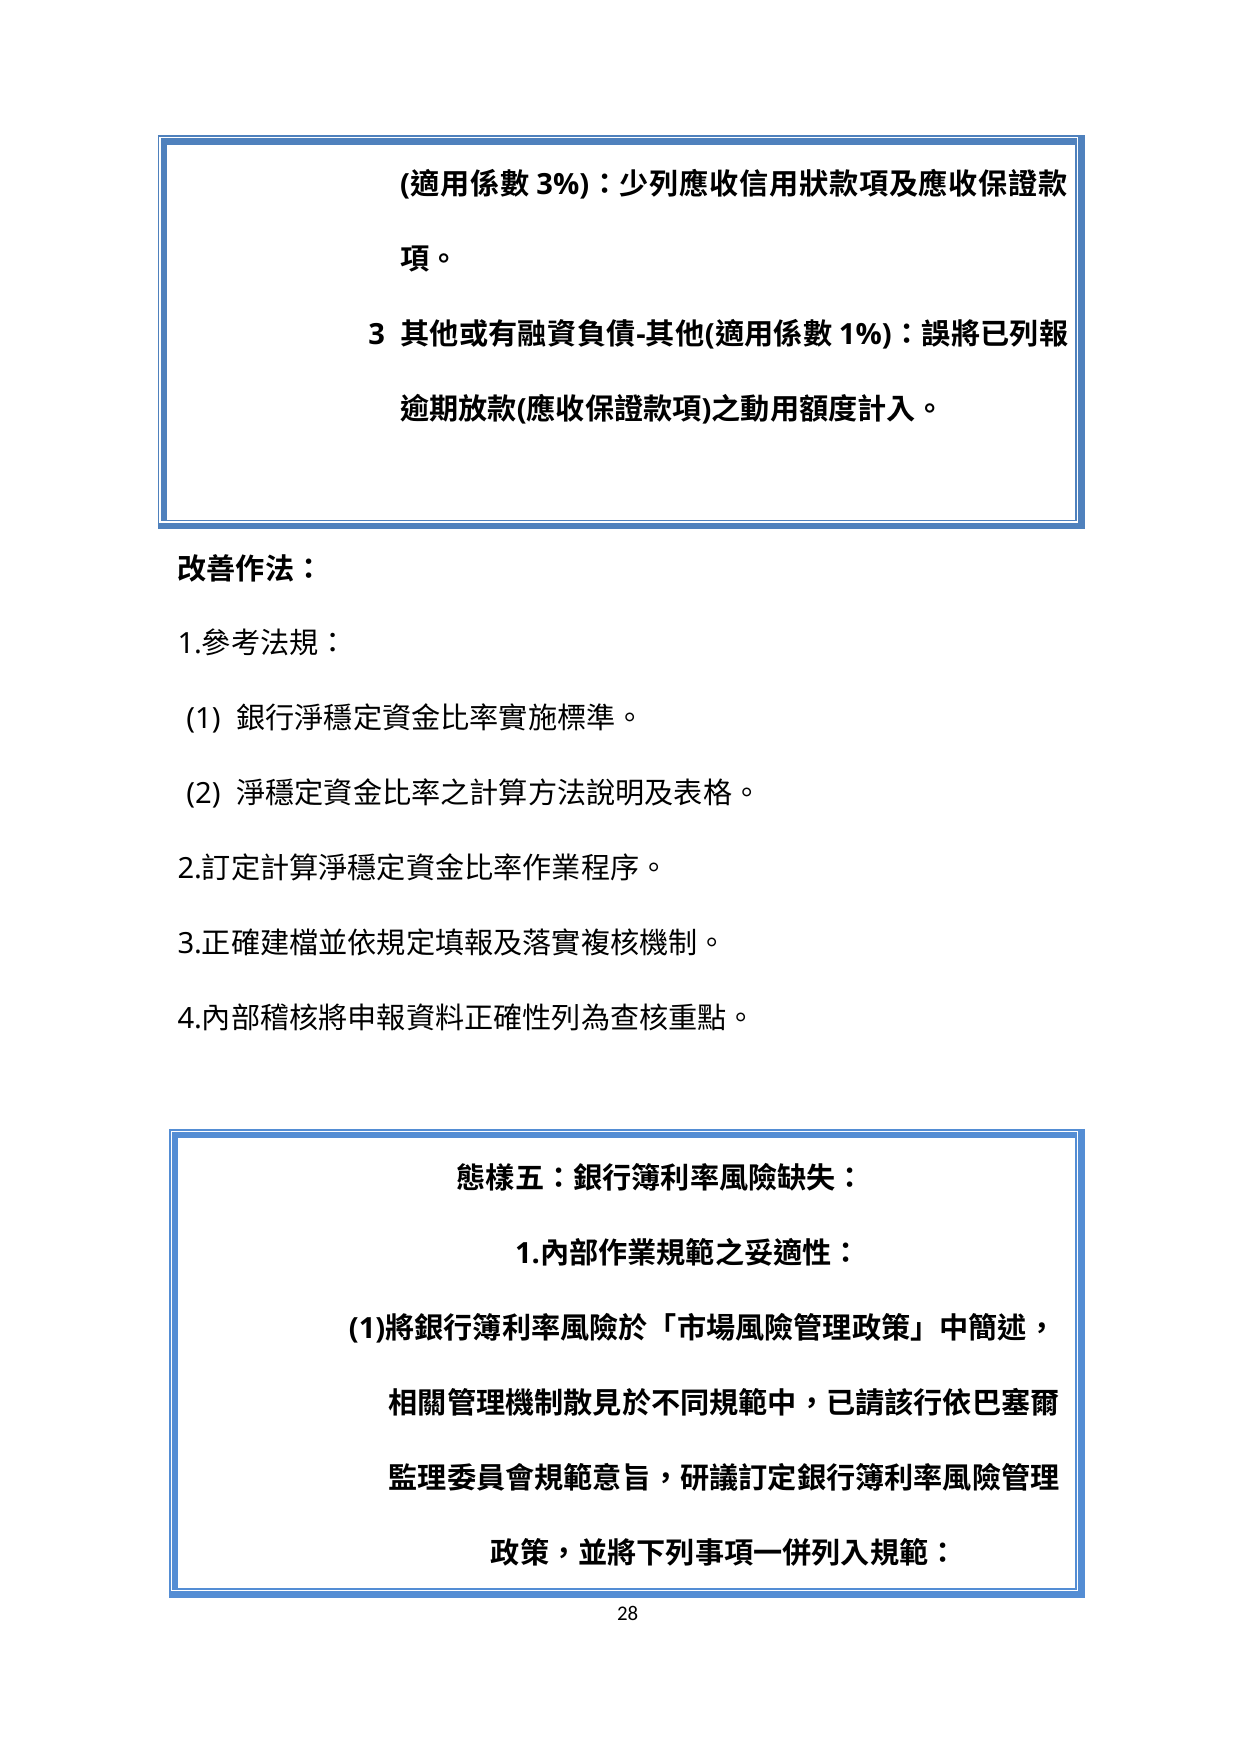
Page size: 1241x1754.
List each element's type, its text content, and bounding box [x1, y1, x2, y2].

text 1.參考法規： [177, 604, 1092, 679]
text 3.正確建檔並依規定填報及落實複核機制。 [177, 904, 1092, 979]
text 改善作法： [177, 529, 1092, 604]
list 銀行淨穩定資金比率實施標準。 [186, 679, 1092, 754]
table_header 態樣四：淨穩定資金比率申報有誤差： 1.可用穩定資金申報錯誤： 法定合格資本之權益及負債(適用係數100%)：保證責任準備及備抵呆帳少列，或誤將累計減損-承受擔保品列入計算。 零售與小型企業戶之「穩定存款」，其為無到期日(活期性)及剩餘期間小於1年者(適用係數95%)：誤將地方政府、金融機構之存款、零售與小型企業戶歸戶後超過存款保險額度(目前為新臺幣3百萬元)之新臺幣存款、零售與小型企業戶之外幣存款計入。 零售與小型企業戶較不穩定存款，其為無到期日(活期性)或剩餘期間小於1年者(適用係數90%)，有下列缺失：誤將證券投資信託業募集之基金專戶存款、公庫活期存款(如勞工保險局受託辦理國民年金保險基金)、金融機構(○○農會等)之存款計入。 於機構網路中合作銀行之存款(適用係數75%)：誤將非屬依規定轉存之銀行同業存款(農、漁會信用部活期性存款)計入。 分公司未與其總公司之存款合併歸為一戶，或同一公司戶開立多個存款帳戶，未確實辦理歸戶及統計，致誤計入零售與小型企業戶無到期日(活期性)及(或)剩餘期間小於1年之「穩定存款」(適用係數95%)或較不穩定存款(適用係數90%)。 非金融機構企業戶、主權國家、地方政府、非營利國營事業機構及多邊開發銀行所提供之資金，其剩餘期間小於1年者(適用係數50%)：誤將歸戶後總存款餘額低於4千萬之久未往來專戶存款、創業投資管理顧問(股)公司之專戶存款、小型企業戶之存款計入。 其他負債及權益，其剩餘期間為6個月以上未達1年者(適用係數50%)：誤將小型企業存款計入。 其他負債及權益，其剩餘期間小於6個月，或無特定到期日者(適用係數0%)：誤將承兌匯票、應收承兌票款、與小型企業戶承作之附買回票券及債券負債(RP)、應歸類為小型企業或非金融機構企業戶存款計入。 同一公司以不同客戶統一編號開立存款帳戶，未確實辦理歸戶及統計。 2.應有穩定資金申報錯誤： (1)資產負債表表內暴險： 央行準備金(適用係數0%)：誤將受央行委託國庫業務，依規定存放央行-國庫局之不計息存款列入。 出售金融工具、外匯及商品因「交易日」及「交割日」不同所產生之應收款項(適用係數0%)：少列出售股票及基金之應收交割款項。 受限制期間小於6個月及未受限制之第一層資產(適用係數5%)：誤以公允價值計算按攤銷後成本衡量之債務工具投資。 以第一層資產為擔保，且剩餘期間小於6個月之金融機構應收款項(適用係數10%)：誤將非以第一層資產為擔保承作之擔保借出交易(RS)計入。 以第一層資產以外之資產為擔保或無擔保，且剩餘期間小於6個月之金融機構應收款項(適用係數15%)：誤將聯行間之交易款項計入。 受限制期間小於6個月及未受限制之第二層A級資產(適用係數15%)或第二層B級資產(適用係數50%)： A.計算透過其他綜合損益按公允價值衡量之金融資產誤扣除預期信用損失。 B.誤以公允價值計算按攤銷後成本衡量之債務工具投資。 C.私人公司發行之商業本票所適用之係數，誤依保證發行金融機構之信用評等分類。 其他剩餘期間小於1年之資產(適用係數50%)： A.計算透過其他綜合損益按公允價值衡量之金融資產誤扣除預期信用損失。 B.貼現及放款未計入具分期攤還性質放款其未來一年內將償還之金額，或誤將貼現及放款折溢價調整數及放款轉列之催收款折溢價調整數計入。 C.誤將應收信用卡偽冒款、應收承兌票款、出售股票及基金之應收交割款項計入。 剩餘期間在1年以上之有價證券，以及在交易所交易之權益證券(適用係數85%)：誤將投資○○鐵路(股)公司遭限制股權不得買賣及移轉，且無明確受限制期間之股票計入。 所有受限制期間達1年以上之資產(適用係數100%)：誤將提供擔保提存於法院，且無明確受限制期間之中央政府公債(剩餘期間6個月以上未達1年)計入。 風險權數45%以下且剩餘期間1年以上之住宅擔保放款(適用係數65%)：誤將屬1年內分期攤還部分，或企業(個人)之購地貸款、以不具居住性質之不動產為擔保放款計入。 (2)資產負債表表外暴險： 不可取消及有條件可取消之信用融資額度及流動性融資額度之未動用餘額(適用係數5%)： A.誤將進、出口押匯、出口O/A之未動用額度、應收保證款項、應收信用狀款項計入。 B.未將「不可取消及有條件可取消之信用融資額度及流動融資額度之未動用餘額」與「其他或有融資負債」相互流用者，適用較高之係數。 其他或有融資負債-與貿易融資有關之或有融資負債(適用係數3%)：少列應收信用狀款項及應收保證款項。 其他或有融資負債-其他(適用係數1%)：誤將已列報逾期放款(應收保證款項)之動用額度計入。 [167, 145, 1075, 519]
table_header 態樣五：銀行簿利率風險缺失： 1.內部作業規範之妥適性： (1)將銀行簿利率風險於「市場風險管理政策」中簡述，相關管理機制散見於不同規範中，已請該行依巴塞爾監理委員會規範意旨，研議訂定銀行簿利率風險管理政策，並將下列事項一併列入規範： 銀行簿利率風險管理權責劃分、責任歸屬及陳報機制。 銀行簿利率風險各類暴險狀況之相關控制機制。 銀行簿利率風險指標超逾限額時之處理程序及內部作業規範。 將銀行簿利率風險納入內部資本適足性評估。 依據銀行簿利率風險評估結果，訂定相關銀行簿利率風險管理策略(包含風險承擔、風險迴避、風險移轉、風險降低等)。 針對銀行簿利率風險之各類暴險風險胃納狀況，訂定超逾限額時之改善計畫。 (2)尚未配合依修正後銀行簿利率風險質化與量化指標，檢視現行銀行簿利率風險管理政策適合性，並修訂相關銀行簿利率風險管理策略，及針對已確認之各類風險訂定相對應之指標、預警及限額。 2.計算極端值測試，第一類資本淨額未以查核基準日數額計算，影響極端值測試結果之正確性。 3.△NII及△EVE計算正確性： (1)資產端： 產品類型「存放同業」： 新台幣及美元部位存放銀行同業，漏未納入衡量。 美元部位存放銀行同業納入衡量計算金額，與帳列金額不符。 新台幣及美元部位利率型態為浮動利率者，其重定價現金流量時間區間未採下次利率重設日，均誤配置為「翌日」。 新台幣及美元部位活期存款，加權平均利率均鍵為0%，未正確計算。 美元部位定期存款，未依適當之時間區間配置。 產品類型「拆放同業」：新台幣及美元部位拆放銀行同業，漏未納入衡量。 產品類型「存放央行(乙戶)」： 新台幣部位利率型態為機動利率者，未以實際央行利率會議時點配置對應之時間區間。 新台幣部位利率型態未以機動利率誤配置為浮動利率，其重定價現金流量時間區間未採下次利率重設日，誤配置為「翌日」；另加權平均利率均誤鍵為0%。 新台幣部位應為機動利率(源自活期性存款0.396%、源自定期性存款1.083%)，誤配置為固定利率0.252%。 新台幣部位未依基準日利率計算正確之加權平均利率(源自活期性存款0.646%、源自定期性存款1.334%)。 產品類型「有價證券」： 新台幣及美元部位名目重定價現金流量及加權平均利率，均誤以購入成本衡量及到期殖利率衡量，未以證券面額衡量及票面利率衡量。 未將投資可轉換公司債資產交換納入衡量，並分拆賣出買權納入「分拆式選擇權」衡量；另對該債券投資附屬之利率交換，多計入「自動式選擇權」衡量。 誤將投資零息國庫券以帳列淨額衡量，未以面額並改列「零息資產」項下衡量。 對帳列附息債券投資，誤以帳面淨額衡量，未以面額衡量。 美元部位有價證券納入衡量之現金流量，與帳列銀行簿美元部位有價證券投資不符，有多計情形。 產品類型「附賣回債票券」：誤以債票券面額配置名目重定價現金流量，未以合約到期日所償還之本金衡量。 產品類型「放款」：新台幣部位固定利率放款，有多筆長期放款原始資料名目利率誤植為0%，影響該項目加權平均利率計算正確性。 產品類型「放款包含擔保/無擔保放款(一次/分期還本)、貼現與透支、信用卡與循環額度(隨借隨還)」： A.新台幣及美元部位零售客戶浮動利率放款，其時間區間均配置「翌日或當日」，未依個別下次利率重定價日配置對應之時間區間。 B.新台幣部位零售型客戶機動利率放款，有誤以契約到期日配置其名目重定價現金流量之時間區間，未依央行利率會議時點配置對應時間區間。 產品類型「放款(包含 Factoring及Forfaiting)」： 新台幣及美元部位批發客戶機動利率及浮動利率放款，其時間區間均配置「翌日或當日」，未依央行利率會議時點配置對應時間區間及個別下次利率重定價日配置對應之時間區間。 對聯貸型授信案件，其利率型態未依個別利率定價條件決定，均誤配置為「管理利率」或「固定利率」，致名目重定價現金流量時間區間錯誤。 新台幣部位對批發客戶之循環動用型放款，有誤配置於產品類型「信用卡與循環額度(隨借隨還)」衡量，致錯誤套用公版計算程式行為化參數。 新台幣部位固定利率分期攤還放款，未依本金攤還條件配置名目重定價現金流量；美元部位亦有相同情形，且原始計算資料有不符常規之負值，及非應歸屬本項產品之零售客戶資料。 對已屆期浮動利率放款，現金流量時間區間誤配置以下次利率重訂價日對應之時間區間。 新台幣及美元部位屬無追索權之應收帳款承購淨額及遠期信用狀買斷，產品類型應分類至「其他」。 新台幣及美元部位管理利率放款，均誤以契約到期日配置名目本金現金流量之時間區間，未將管理利率配置於「翌日或當日」。 美元部位出口押匯之加權平均利率均鍵置為0%，未正確計算。 誤將存放銀行同業、拆放銀行同業及放款轉列之催收款項，納入本項衡量。 產品類型「信用卡與循環額度 (隨借隨還)」： A.新台幣部位有距契約到期日未逾1個月者，誤配置「1個月~3個月」時間區間。 B.應收信用卡款項納入衡量計算金額，與帳列金額不符。 C.新台幣及美元部位應收信用卡款項之加權平均利率均鍵置為0%，未將分期付款利率或循環信用利率納入衡量。 D. 新台幣部位應收信用卡款項，僅計入當期消費已出帳及未出帳金額，漏未將分期付款部分計入衡量。 E.誤將未動用循環信用額度之信用卡消費款列入本項衡量，改列「零息資產」項下衡量。 產品類型「零息資產」： 對新台幣部位轉存央行存款（不計息）及美元部位存放央行(不計息)，漏未納入本項衡量。 新台幣及美元部位誤計入權益證券暴險項目，及多項非利率敏感性資產，如：應收利息、其他遞延資產、備抵呆帳、固定資產、累計折舊、催收款、無形資產、庫存現金、零用及週轉金、庫存外幣、運送中現金、待交換票據、存出保證金及信用卡其他手續費。 存放央行甲戶資金，誤將其重定價現金流量配置於時間區間「1年~1.5年」，未配置「翌日或當日」。 產品類型「其他」： A.對應收承購帳款淨額漏未納入本項衡量。 B.新台幣及美元部位零售客戶所有利率類型之應收信用卡款項全額繳款及分期付款，產品類型應分類至「信用卡與循環額度(隨借隨還)」或「放款包含擔保/無擔保放款(一次/分期還本)、貼現與透支、信用卡與循環額度(隨借隨還)」。 C.新台幣部位應收信用卡款項分期付款之加權平均利率均鍵置為0%，未正確計算。 (2)負債端： 產品類型「同業存款」： 新台幣及美元部位「銀行同業存款」及中華郵政轉存款，未納入衡量，均誤配置產品類型「零息負債」。 新台幣部位批發客戶浮動利率存款，其時間區間配置為「翌日或當日」，未依實際為機動利率型態之擺放原則配置對應之時間區間。 產品類型「同業拆款」： 新台幣部位帳列「央行放款轉融資」及「央行其他融資」金額，漏未納入本項衡量。 美元部位透支銀行同業，誤列入本項衡量。 新台幣部位浮動利率央行其他融資，現金流量時間區間未採下次重定價日，均誤以契約到期日配置，且加權平均利率均鍵置為0%，未正確計算。 美元部位「透支銀行同業」之加權平均利率均鍵置為0%，未正確計算。 產品類型「活期存款」： A.新台幣部位對行員活期儲蓄存款錯配置本項，未配置「活期儲蓄存款」，且依其利率定價模式應界定為「管理利率」，以套用公版計算程式變量表之行為化參數。 B.美元部位之活期存款利率型態未分類管理利率，誤鍵為機動利率，且時間區間均配置為翌日，致未適用變量表管理利率之行為化參數。 C.新台幣部位批發客戶之央行存款（庫款專戶)，誤歸類至本項及機動利率類型，應歸類至「同業存款」及浮動利率類型。 產品類型「支票存款」： 新台幣部位支票存款誤分類於「零息負債」，致未適用變量表支票存款之行為化參數。 支票存款未配置管理利率，亦未適用變量表核心存款比例及行為到期日之行為化參數。 產品類型「定期存款」： A.新台幣部位浮動利率定期存款，誤以契約到期日配置名目重定價現金流量之時間區間，另其利率訂價特性，依公版計算程式規範應分類為「機動利率」，並以央行利率會議時點配置對應之時間區間。 B.新台幣部位零售及批發客戶機動利率存款，其時間區間均配置「翌日或當日」，未依央行利率會議時點配置對應時間區間。 C.美元部位零售客戶固定利率存款，時間區間配置錯誤。 D.誤將新台幣部位可轉讓定期存單計入本項衡量。 產品類型「活期存款」、「活期儲蓄存款」及「支票存款」： 新台幣部位機動利率存款，未以實際央行利率會議時點配置對應之時間區間。 美元部位管理利率存款，時間區間有配置於「2天~1個月（含)」者，未配置於「翌日或當日」。 產品類型「本行發行債票券(含NCD/CD)」： 美元部位金融債券負債，誤分類「其他」。 美元部位結構型債券，加權平均利率均建置負值，未正確計算。 應付金融債券及本行發行之可轉讓定期存單，漏未納入本項衡量。 產品類型「結構型商品」： 美元部位結構型商品所收本金，誤分類「其他」。 美元部位結構型商品納入衡量計算金額，與帳列數不符。 產品類型「零息負債」：新台幣及美元部位誤計入多項非利率敏感性負債，如：如應付利息、應付帳款、暫收待結款、兌換、應解匯款、聯行往來、評價調整…。 產品類型「其他」：美元部位透支同業之加權平均利率均建置為0%，未正確計算。 (3)自動式選擇權： 產品類型「遠期外匯合約」及「外匯交換」：因所使用計算輔助程式錯置新台幣及美元長、短部位幣別，致新台幣短部位及美元短部位衡量重定價現金流量錯誤，應請建立跨表檢核及覆核機制。 產品類型「期貨/遠期利率協定」：美元部位利率期貨錯置長、短部位之時間區間及金額。 產品類型「利率交換」： A.新台幣及美元部位投資具提前贖回條件之可轉換公司債資產交換，對其附屬之利率交換條件，有多分拆利率交換交易納入本項衡量。 B.美元部位利率交換對長部位利息現金流量金額計算有誤。 C.美元部位可贖回利率交換(Callable Interest Rate Swap)，名目本金有未依合約按年遞增或誤填被避險標的之名目本金，致名目本金及利息之現金流量均少列。 屬銀行簿衍生性金融商品，如：遠期外匯、外匯交換及利率交換等，係以長、短部位互抵後之淨額輸入公版計算程式，建議改以未互抵之名目本金及息票現金流量，分別輸入長部位及短部位對應之產品類型與時間區間。 (4)分拆式選擇權： 對聯貸授信案件利率型態均誤為「管理利率」，致對該類授信產品多分拆賣出百慕達式交換選擇權及買入利率下限選擇權納入本項衡量。 新台幣及美元部位投資之可轉換公司債資產交換，對該交易具可提前贖回條件，均漏分拆賣出買權納入本項衡量。 新台幣部位未具提前贖回條件之有價證券投資，誤多分拆賣出遠期執行賣權；美元部位發行美元計價具可提前贖回條件之金融債券，漏未分拆買入遠期執行之買權。 產品類型「百慕達式互換選擇權」： 新台幣及美元部位批發客戶固定利率放款，其時間區間為「翌日或當日」者，均未分拆賣出百慕達式互換選擇權。 新台幣及美元部位存放銀行同業及拆放銀行同業，誤多拆賣出百慕達式交換選擇權，納入衡量。 產品類型「遠期執行選擇權」，該行發行以美元計價具提前贖回條件之零息金融債券分拆買入買權，目前以債券面額及內部報酬率輸入公版計算程式，建議改以票面利率衡量。 計算銀行簿利率風險，對美元部位資產端、負債端及自動式選擇權皆以折合新台幣金額輸入公版計算程式，惟分拆式選擇權以美元原幣金額輸入，影響其量化指標(△EVE)與極端值測試結果之正確性。 產品類型「利率上/下限型選擇權」： 新台幣及美元部位管理利率放款，其分拆買入利率下限選擇權，誤將該等放款本金依實際放款利率所屬之利率區間配置，未配置至利率下限區間。 新台幣及美元部位批發型客戶浮動利率計息貸款，有多拆出買入利率下限選擇權，納入衡量。 產品類型「美式賣權」： 新台幣及美元部位發行不具提前解約條件之可轉讓定期存單，誤多分拆賣出美式賣權。 對新台幣部位定期性存款及美元部位之外匯定期存款，屬批發客戶且為固定利率者，均漏未分拆賣出美式賣權。 批發客戶固定利率定期存款，重定價現金流量之時間區間最長為新台幣部位「2年(不含)～3年(含)」、美元部位為「1.5年(不含)～2年(含)」，惟分拆賣出「美式賣權」選擇權重定價現金流量誤配置時間區間「9年(不含)～10年(含)」。 [178, 1138, 1075, 1588]
text 4.內部稽核將申報資料正確性列為查核重點。 [177, 979, 1092, 1054]
text 2.訂定計算淨穩定資金比率作業程序。 [177, 829, 1092, 904]
list 淨穩定資金比率之計算方法說明及表格。 [186, 754, 1092, 829]
